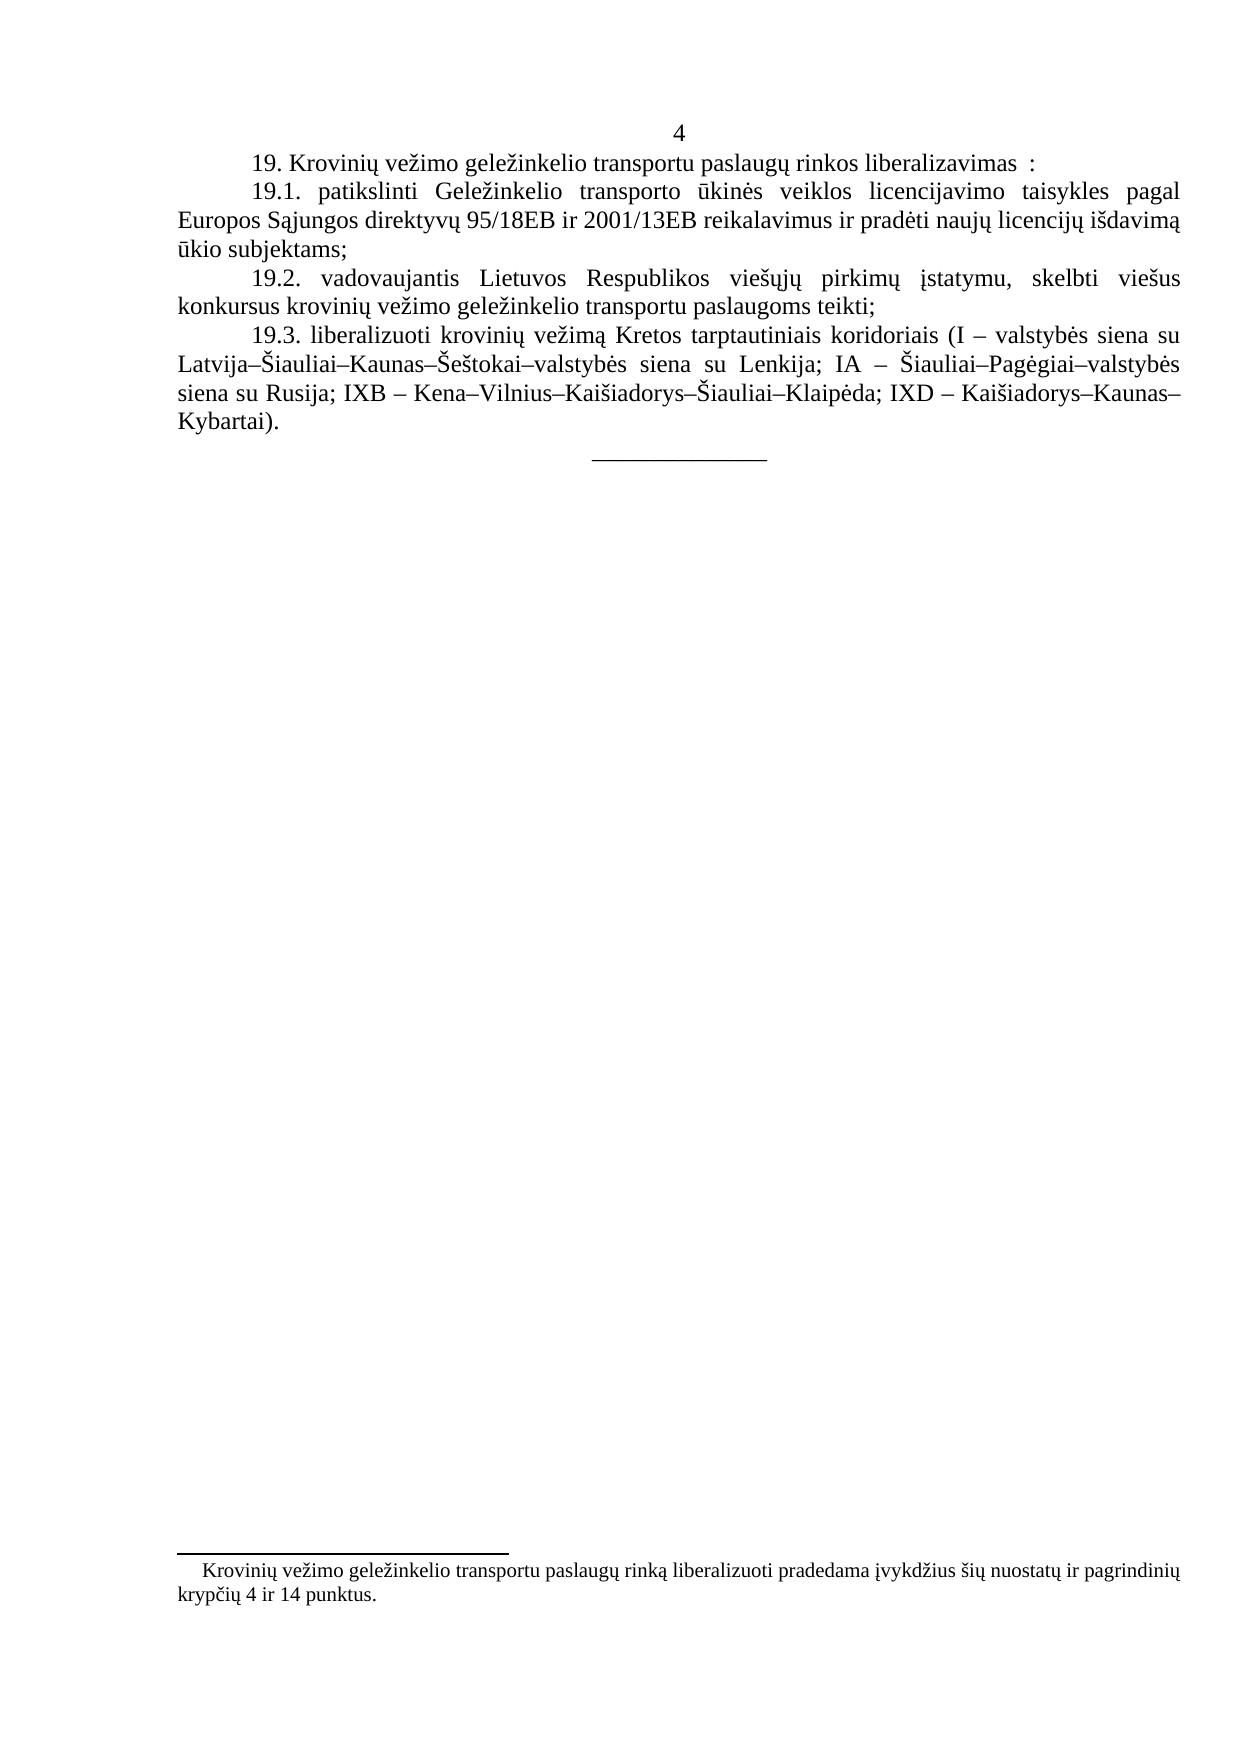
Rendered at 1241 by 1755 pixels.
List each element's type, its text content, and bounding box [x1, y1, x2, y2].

text 19.2. vadovaujantis Lietuvos Respublikos viešųjų pirkimų įstatymu, skelbti viešus konkursus krovinių vežimo geležinkelio transportu paslaugoms teikti; [177, 263, 1181, 320]
text 19.3. liberalizuoti krovinių vežimą Kretos tarptautiniais koridoriais (I – valstybės siena su Latvija–Šiauliai–Kaunas–Šeštokai–valstybės siena su Lenkija; IA – Šiauliai–Pagėgiai–valstybės siena su Rusija; IXB – Kena–Vilnius–Kaišiadorys–Šiauliai–Klaipėda; IXD – Kaišiadorys–Kaunas–Kybartai). [177, 320, 1181, 435]
text 19.1. patikslinti Geležinkelio transporto ūkinės veiklos licencijavimo taisykles pagal Europos Sąjungos direktyvų 95/18EB ir 2001/13EB reikalavimus ir pradėti naujų licencijų išdavimą ūkio subjektams; [177, 176, 1181, 263]
text Krovinių vežimo geležinkelio transportu paslaugų rinką liberalizuoti pradedama įvykdžius šių nuostatų ir pagrindinių krypčių 4 ir 14 punktus. [177, 1554, 1181, 1606]
text ______________ [177, 435, 1181, 464]
text 19. Krovinių vežimo geležinkelio transportu paslaugų rinkos liberalizavimas: [177, 148, 1181, 176]
